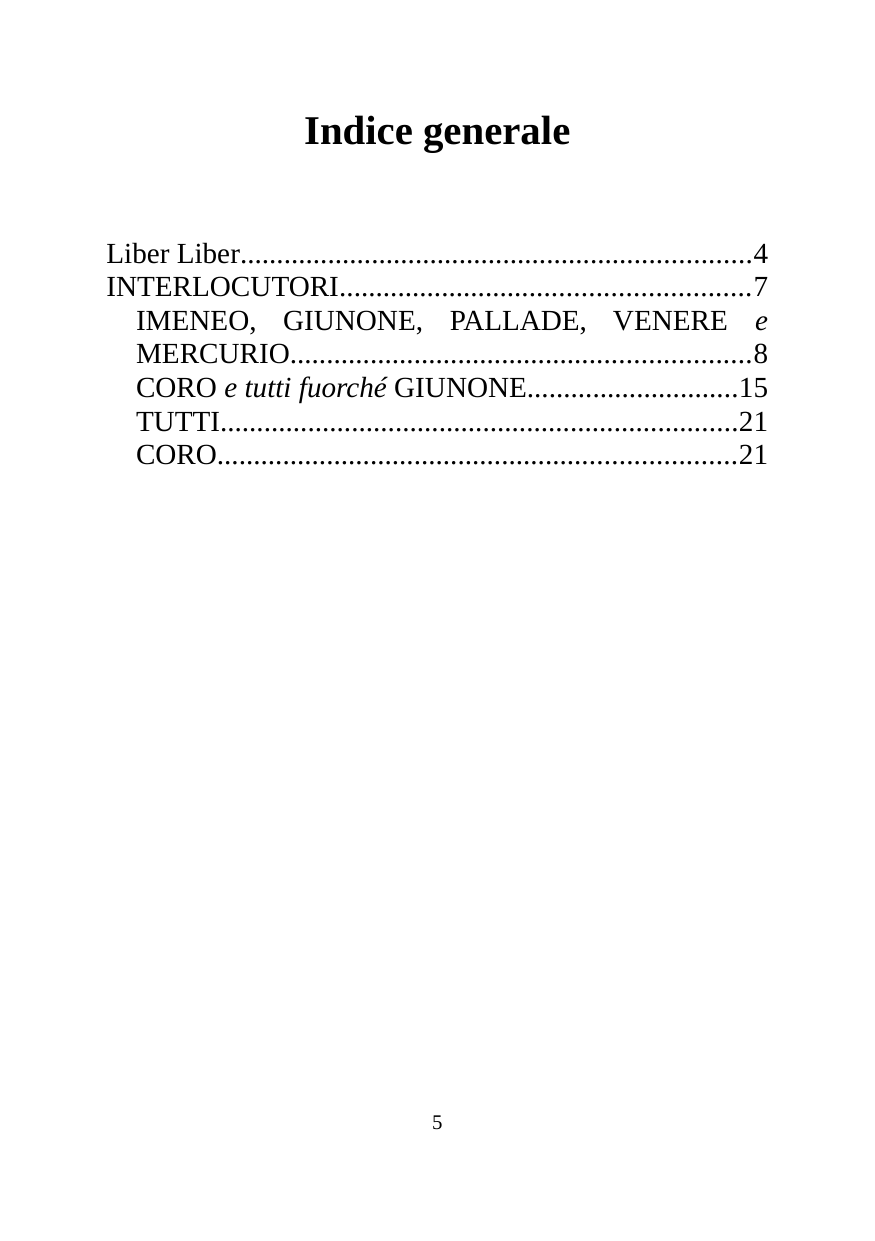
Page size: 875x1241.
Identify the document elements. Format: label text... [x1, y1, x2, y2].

subtitle Indice generale [106, 106, 768, 153]
text CORO e tutti fuorché GIUNONE 15 [136, 370, 768, 404]
text INTERLOCUTORI 7 [106, 269, 768, 303]
text IMENEO, GIUNONE, PALLADE, VENERE e MERCURIO 8 [136, 303, 768, 370]
text Liber Liber 4 [106, 236, 768, 269]
text CORO 21 [136, 437, 768, 471]
text TUTTI 21 [136, 404, 768, 437]
